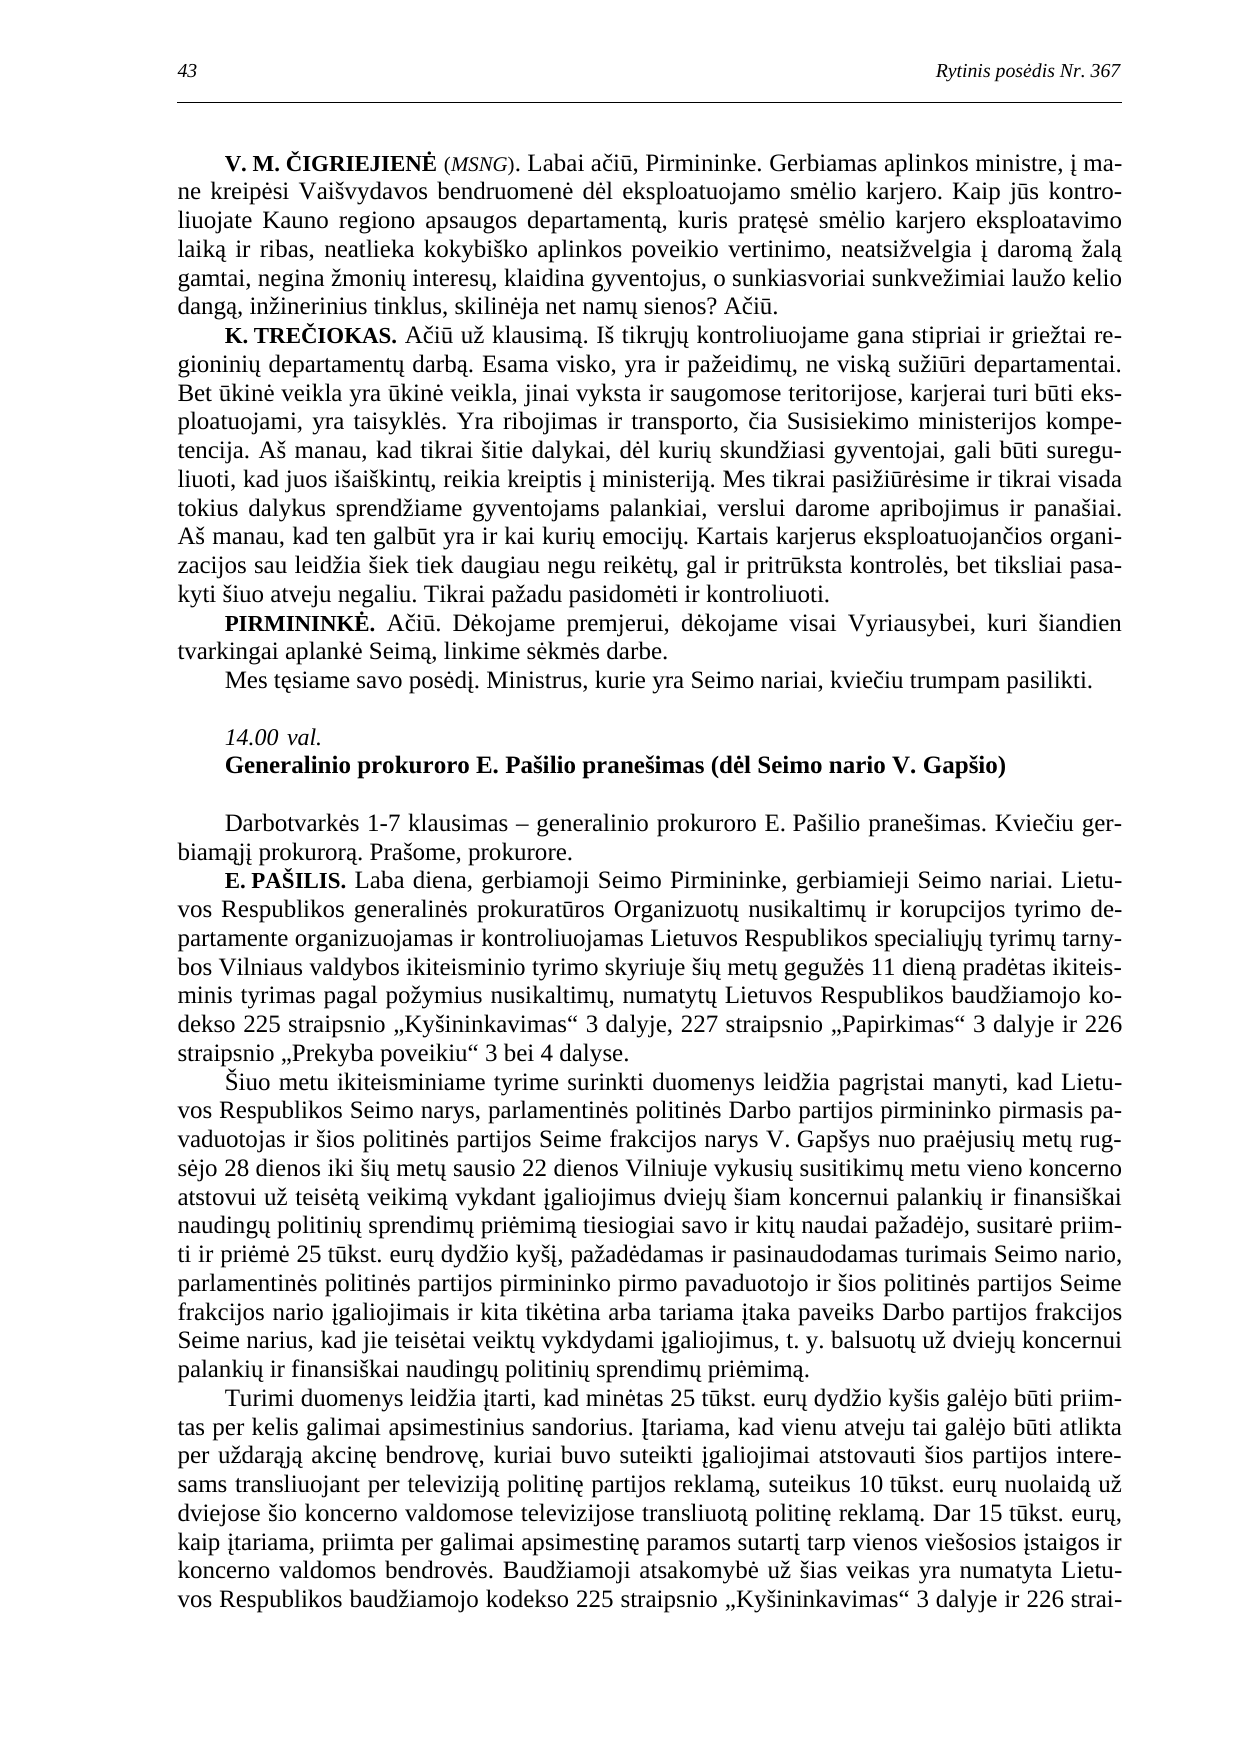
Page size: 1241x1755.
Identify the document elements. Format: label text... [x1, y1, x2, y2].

text Dar­bo­tvarkės 1-7 klau­si­mas – ge­ne­ra­li­nio pro­ku­ro­ro E. Pa­ši­lio pra­ne­ši­mas. Kvie­čiu ger­bia­mą­jį pro­ku­ro­rą. Pra­šo­me, pro­ku­ro­re. [177, 808, 1122, 865]
text E. PAŠILIS. La­ba die­na, ger­bia­mo­ji Sei­mo Pir­mi­nin­ke, ger­bia­mie­ji Sei­mo na­riai. Lie­tu­vos Res­pub­li­kos ge­ne­ra­li­nės pro­ku­ra­tū­ros Or­ga­ni­zuo­tų nu­si­kal­ti­mų ir ko­rup­ci­jos ty­ri­mo de­par­ta­men­te or­ga­ni­zuo­ja­mas ir kon­tro­liuo­ja­mas Lie­tu­vos Res­pub­li­kos spe­cia­lių­jų ty­ri­mų tar­ny­bos Vil­niaus val­dy­bos iki­teis­mi­nio ty­ri­mo sky­riu­je šių me­tų ge­gu­žės 11 die­ną pra­dė­tas iki­teis­mi­nis ty­ri­mas pa­gal po­žy­mius nu­si­kal­ti­mų, nu­ma­ty­tų Lie­tu­vos Res­pub­li­kos bau­džia­mo­jo ko­dek­so 225 straips­nio „Ky­ši­nin­ka­vi­mas“ 3 da­ly­je, 227 straips­nio „Pa­pir­ki­mas“ 3 da­ly­je ir 226 straips­nio „Pre­ky­ba po­vei­kiu“ 3 bei 4 da­ly­se. [177, 865, 1122, 1067]
text Šiuo me­tu iki­teis­mi­nia­me ty­ri­me su­rink­ti duo­me­nys lei­džia pa­grįs­tai ma­ny­ti, kad Lie­tu­vos Res­pub­li­kos Sei­mo na­rys, par­la­men­ti­nės po­li­ti­nės Dar­bo par­ti­jos pir­mi­nin­ko pir­ma­sis pa­va­duo­to­jas ir šios po­li­ti­nės par­ti­jos Sei­me frak­ci­jos na­rys V. Gap­šys nuo pra­ėju­sių me­tų rug­sė­jo 28 die­nos iki šių me­tų sau­sio 22 die­nos Vil­niu­je vy­ku­sių su­si­ti­ki­mų me­tu vie­no kon­cer­no at­sto­vui už tei­sė­tą vei­ki­mą vyk­dant įga­lio­ji­mus dvie­jų šiam kon­cer­nui pa­lan­kių ir fi­nan­siš­kai nau­din­gų po­li­ti­nių spren­di­mų pri­ėmi­mą tie­sio­giai sa­vo ir ki­tų nau­dai pa­ža­dė­jo, su­si­ta­rė pri­im­ti ir pri­ėmė 25 tūkst. eu­rų dy­džio ky­šį, pa­ža­dė­da­mas ir pa­si­nau­do­da­mas tu­ri­mais Sei­mo na­rio, par­la­men­ti­nės po­li­ti­nės par­ti­jos pir­mi­nin­ko pir­mo pa­va­duo­to­jo ir šios po­li­ti­nės par­ti­jos Sei­me frak­ci­jos na­rio įga­lio­ji­mais ir ki­ta ti­kė­ti­na ar­ba ta­ria­ma įta­ka pa­veiks Dar­bo par­ti­jos frak­ci­jos Sei­me na­rius, kad jie tei­sė­tai veik­tų vyk­dy­da­mi įga­lio­ji­mus, t. y. bal­suo­tų už dvie­jų kon­cer­nui pa­lan­kių ir fi­nan­siš­kai nau­din­gų po­li­ti­nių spren­di­mų pri­ėmi­mą. [177, 1067, 1122, 1383]
text PIRMININKĖ. Ačiū. Dė­ko­ja­me prem­je­rui, dė­ko­ja­me vi­sai Vy­riau­sy­bei, ku­ri šian­dien tvar­kin­gai ap­lan­kė Sei­mą, lin­ki­me sėk­mės dar­be. [177, 608, 1122, 665]
text V. M. ČIGRIEJIENĖ (MSNG). La­bai ačiū, Pir­mi­nin­ke. Ger­bia­mas ap­lin­kos mi­nist­re, į ma­ne krei­pė­si Vaiš­vy­da­vos ben­druo­me­nė dėl eks­plo­a­tuo­ja­mo smė­lio kar­je­ro. Kaip jūs kon­tro­liuo­ja­te Kau­no re­gio­no ap­sau­gos de­par­ta­men­tą, ku­ris pra­tę­sė smė­lio kar­je­ro eks­plo­a­ta­vi­mo lai­ką ir ri­bas, ne­at­lie­ka ko­ky­biš­ko ap­lin­kos po­vei­kio ver­ti­ni­mo, neat­si­žvel­gia į da­ro­mą ža­lą gam­tai, ne­gi­na žmo­nių in­te­re­sų, klai­di­na gy­ven­to­jus, o sun­kias­vo­riai sunk­ve­ži­miai lau­žo ke­lio dan­gą, in­ži­ne­ri­nius tin­klus, ski­li­nė­ja net na­mų sie­nos? Ačiū. [177, 148, 1122, 320]
text Tu­ri­mi duo­me­nys lei­džia įtar­ti, kad mi­nė­tas 25 tūkst. eu­rų dy­džio ky­šis ga­lė­jo bū­ti pri­im­tas per ke­lis ga­li­mai ap­si­mes­ti­nius san­do­rius. Įta­ria­ma, kad vie­nu at­ve­ju tai ga­lė­jo bū­ti at­lik­ta per už­da­rą­ją ak­ci­nę ben­dro­vę, ku­riai bu­vo su­teik­ti įga­lio­ji­mai at­sto­vau­ti šios par­ti­jos in­te­re­sams tran­sliuo­jant per te­le­vi­zi­ją po­li­ti­nę par­ti­jos re­kla­mą, su­tei­kus 10 tūkst. eu­rų nuo­lai­dą už dvie­jo­se šio kon­cer­no val­do­mo­se te­le­vi­zi­jo­se tran­sliuo­tą po­li­ti­nę re­kla­mą. Dar 15 tūkst. eu­rų, kaip įta­ria­ma, pri­im­ta per ga­li­mai ap­si­mes­ti­nę pa­ra­mos su­tar­tį tarp vie­nos vie­šo­sios įstai­gos ir kon­cer­no val­do­mos ben­dro­vės. Bau­džia­mo­ji at­sa­ko­my­bė už šias vei­kas yra nu­ma­ty­ta Lie­tu­vos Res­pub­li­kos bau­džia­mo­jo ko­dek­so 225 straips­nio „Ky­ši­nin­ka­vi­mas“ 3 da­ly­je ir 226 strai­ [177, 1383, 1122, 1613]
text Mes tę­sia­me sa­vo po­sė­dį. Mi­nist­rus, ku­rie yra Sei­mo na­riai, kvie­čiu trum­pam pa­si­lik­ti. [177, 665, 1122, 694]
text 14.00 val. [224, 723, 1122, 750]
text Ge­ne­ra­li­nio pro­ku­ro­ro E. Pa­ši­lio pra­ne­ši­mas (dėl Sei­mo na­rio V. Gap­šio) [177, 750, 1122, 779]
text K. TREČIOKAS. Ačiū už klau­si­mą. Iš tik­rų­jų kon­tro­liuo­ja­me ga­na stip­riai ir griež­tai re­gio­ni­nių de­par­ta­men­tų dar­bą. Esa­ma vis­ko, yra ir pa­žei­di­mų, ne vis­ką su­žiū­ri de­par­ta­men­tai. Bet ūki­nė veik­la yra ūki­nė veik­la, ji­nai vyks­ta ir sau­go­mo­se te­ri­to­ri­jo­se, kar­je­rai tu­ri bū­ti eks­plo­a­tuo­ja­mi, yra tai­syk­lės. Yra ri­bo­ji­mas ir trans­por­to, čia Su­si­sie­ki­mo mi­nis­te­ri­jos kom­pe­ten­ci­ja. Aš ma­nau, kad tik­rai ši­tie da­ly­kai, dėl ku­rių skun­džia­si gy­ven­to­jai, ga­li bū­ti su­re­gu­liuo­ti, kad juos iš­aiš­kin­tų, rei­kia kreip­tis į mi­nis­te­ri­ją. Mes tik­rai pa­si­žiū­rė­si­me ir tik­rai vi­sa­da to­kius da­ly­kus spren­džia­me gy­ven­to­jams pa­lan­kiai, ver­slui da­ro­me ap­ri­bo­ji­mus ir pa­na­šiai. Aš ma­nau, kad ten gal­būt yra ir kai ku­rių emo­ci­jų. Kar­tais kar­je­rus eks­plo­a­tuo­jan­čios or­ga­ni­za­ci­jos sau lei­džia šiek tiek dau­giau ne­gu rei­kė­tų, gal ir pri­trūks­ta kon­tro­lės, bet tiks­liai pa­sa­ky­ti šiuo at­ve­ju ne­ga­liu. Tik­rai pa­ža­du pa­si­do­mė­ti ir kon­tro­liuo­ti. [177, 320, 1122, 608]
